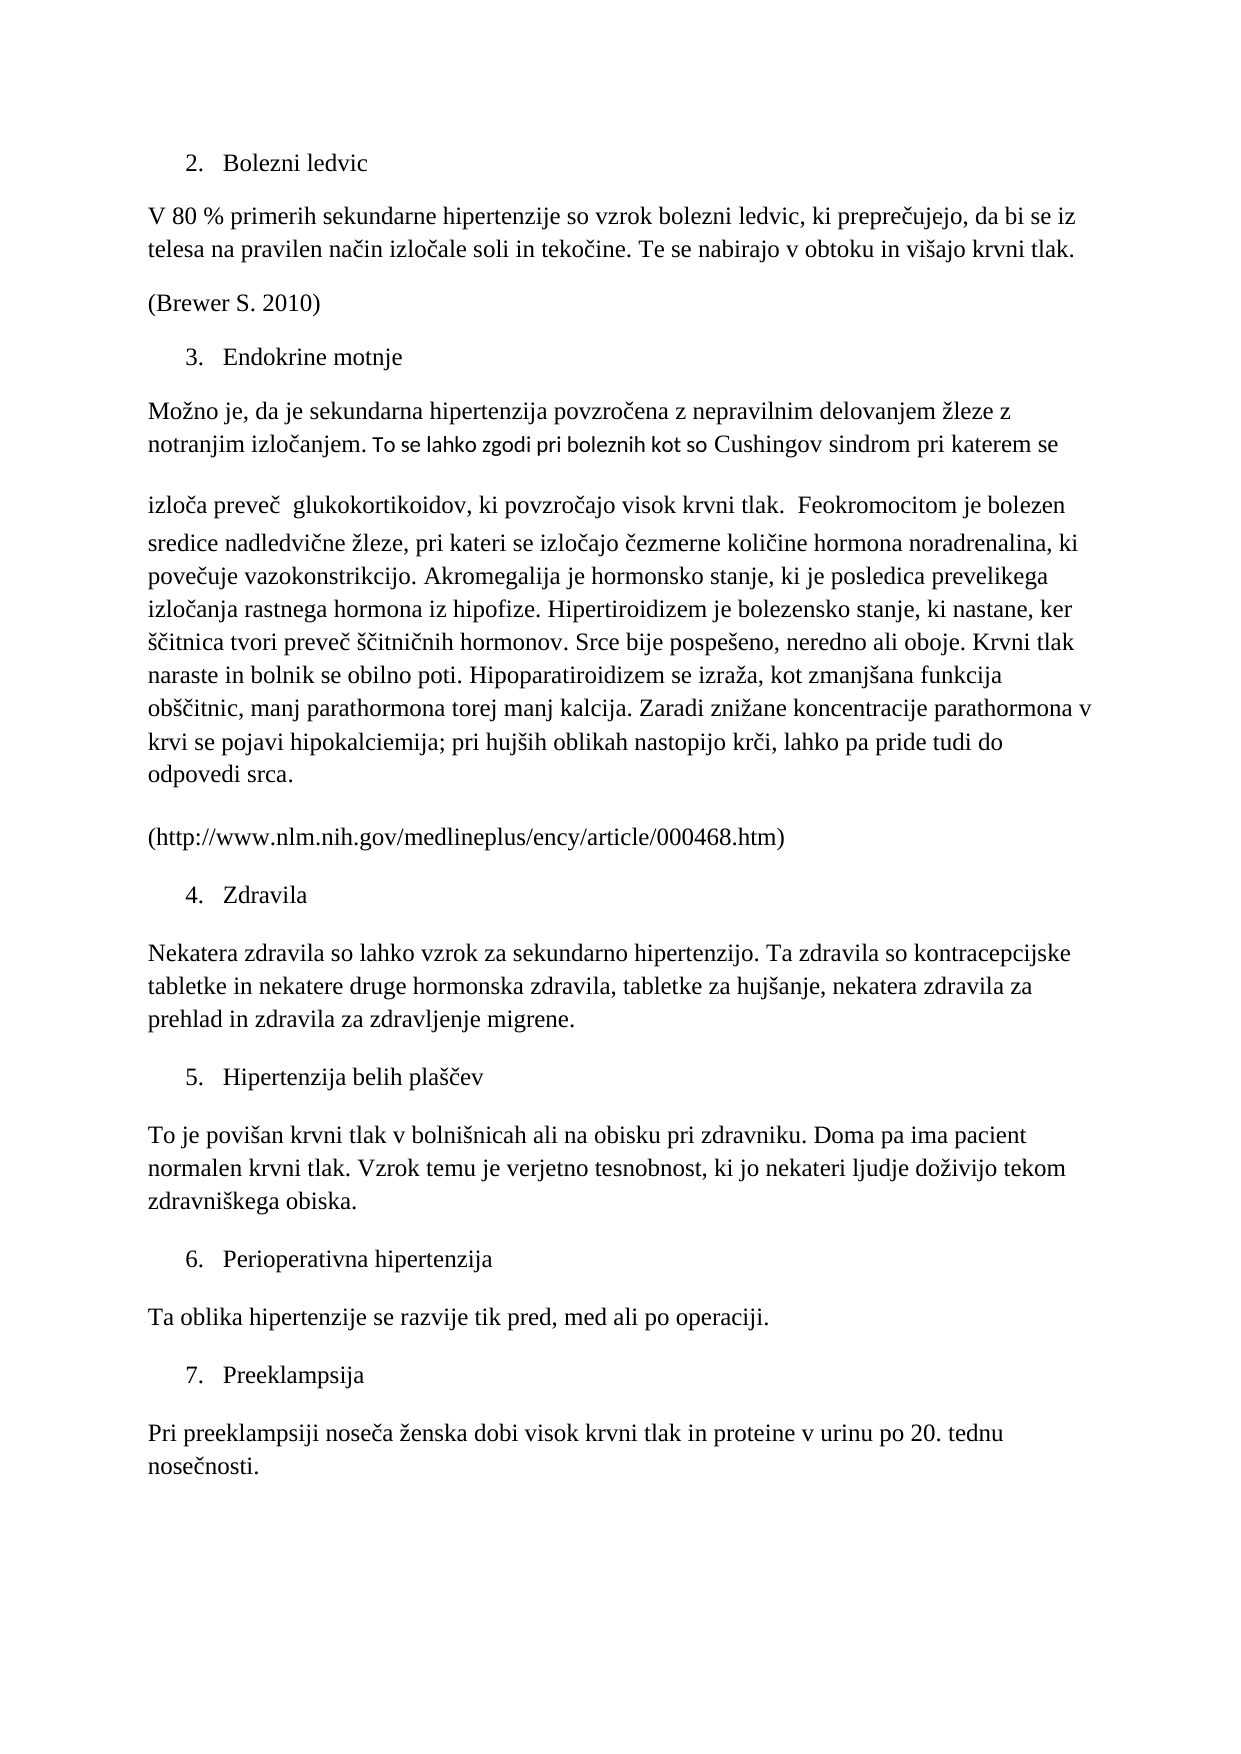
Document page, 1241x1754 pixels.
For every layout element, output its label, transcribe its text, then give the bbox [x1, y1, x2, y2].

list Endokrine motnje [185, 342, 1093, 371]
list Bolezni ledvic [185, 148, 1093, 176]
text Možno je, da je sekundarna hipertenzija povzročena z nepravilnim delovanjem žleze z notranjim izločanjem. To se lahko zgodi pri boleznih kot so Cushingov sindrom pri katerem se izloča preveč glukokortikoidov, ki povzročajo visok krvni tlak. Feokromocitom je bolezen sredice nadledvične žleze, pri kateri se izločajo čezmerne količine hormona noradrenalina, ki povečuje vazokonstrikcijo. Akromegalija je hormonsko stanje, ki je posledica prevelikega izločanja rastnega hormona iz hipofize. Hipertiroidizem je bolezensko stanje, ki nastane, ker ščitnica tvori preveč ščitničnih hormonov. Srce bije pospešeno, neredno ali oboje. Krvni tlak naraste in bolnik se obilno poti. Hipoparatiroidizem se izraža, kot zmanjšana funkcija obščitnic, manj parathormona torej manj kalcija. Zaradi znižane koncentracije parathormona v krvi se pojavi hipokalciemija; pri hujših oblikah nastopijo krči, lahko pa pride tudi do odpovedi srca. [148, 396, 1093, 788]
text To je povišan krvni tlak v bolnišnicah ali na obisku pri zdravniku. Doma pa ima pacient normalen krvni tlak. Vzrok temu je verjetno tesnobnost, ki jo nekateri ljudje doživijo tekom zdravniškega obiska. [148, 1120, 1093, 1214]
list Zdravila [185, 880, 1093, 908]
text (Brewer S. 2010) [148, 288, 1093, 317]
list Hipertenzija belih plaščev [185, 1062, 1093, 1091]
text Nekatera zdravila so lahko vzrok za sekundarno hipertenzijo. Ta zdravila so kontracepcijske tabletke in nekatere druge hormonska zdravila, tabletke za hujšanje, nekatera zdravila za prehlad in zdravila za zdravljenje migrene. [148, 938, 1093, 1032]
text Ta oblika hipertenzije se razvije tik pred, med ali po operaciji. [148, 1302, 1093, 1331]
list Preeklampsija [185, 1360, 1093, 1389]
list Perioperativna hipertenzija [185, 1244, 1093, 1273]
text (http://www.nlm.nih.gov/medlineplus/ency/article/000468.htm) [148, 822, 1093, 851]
text Pri preeklampsiji noseča ženska dobi visok krvni tlak in proteine v urinu po 20. tednu nosečnosti. [148, 1418, 1093, 1479]
text V 80 % primerih sekundarne hipertenzije so vzrok bolezni ledvic, ki preprečujejo, da bi se iz telesa na pravilen način izločale soli in tekočine. Te se nabirajo v obtoku in višajo krvni tlak. [148, 201, 1093, 263]
